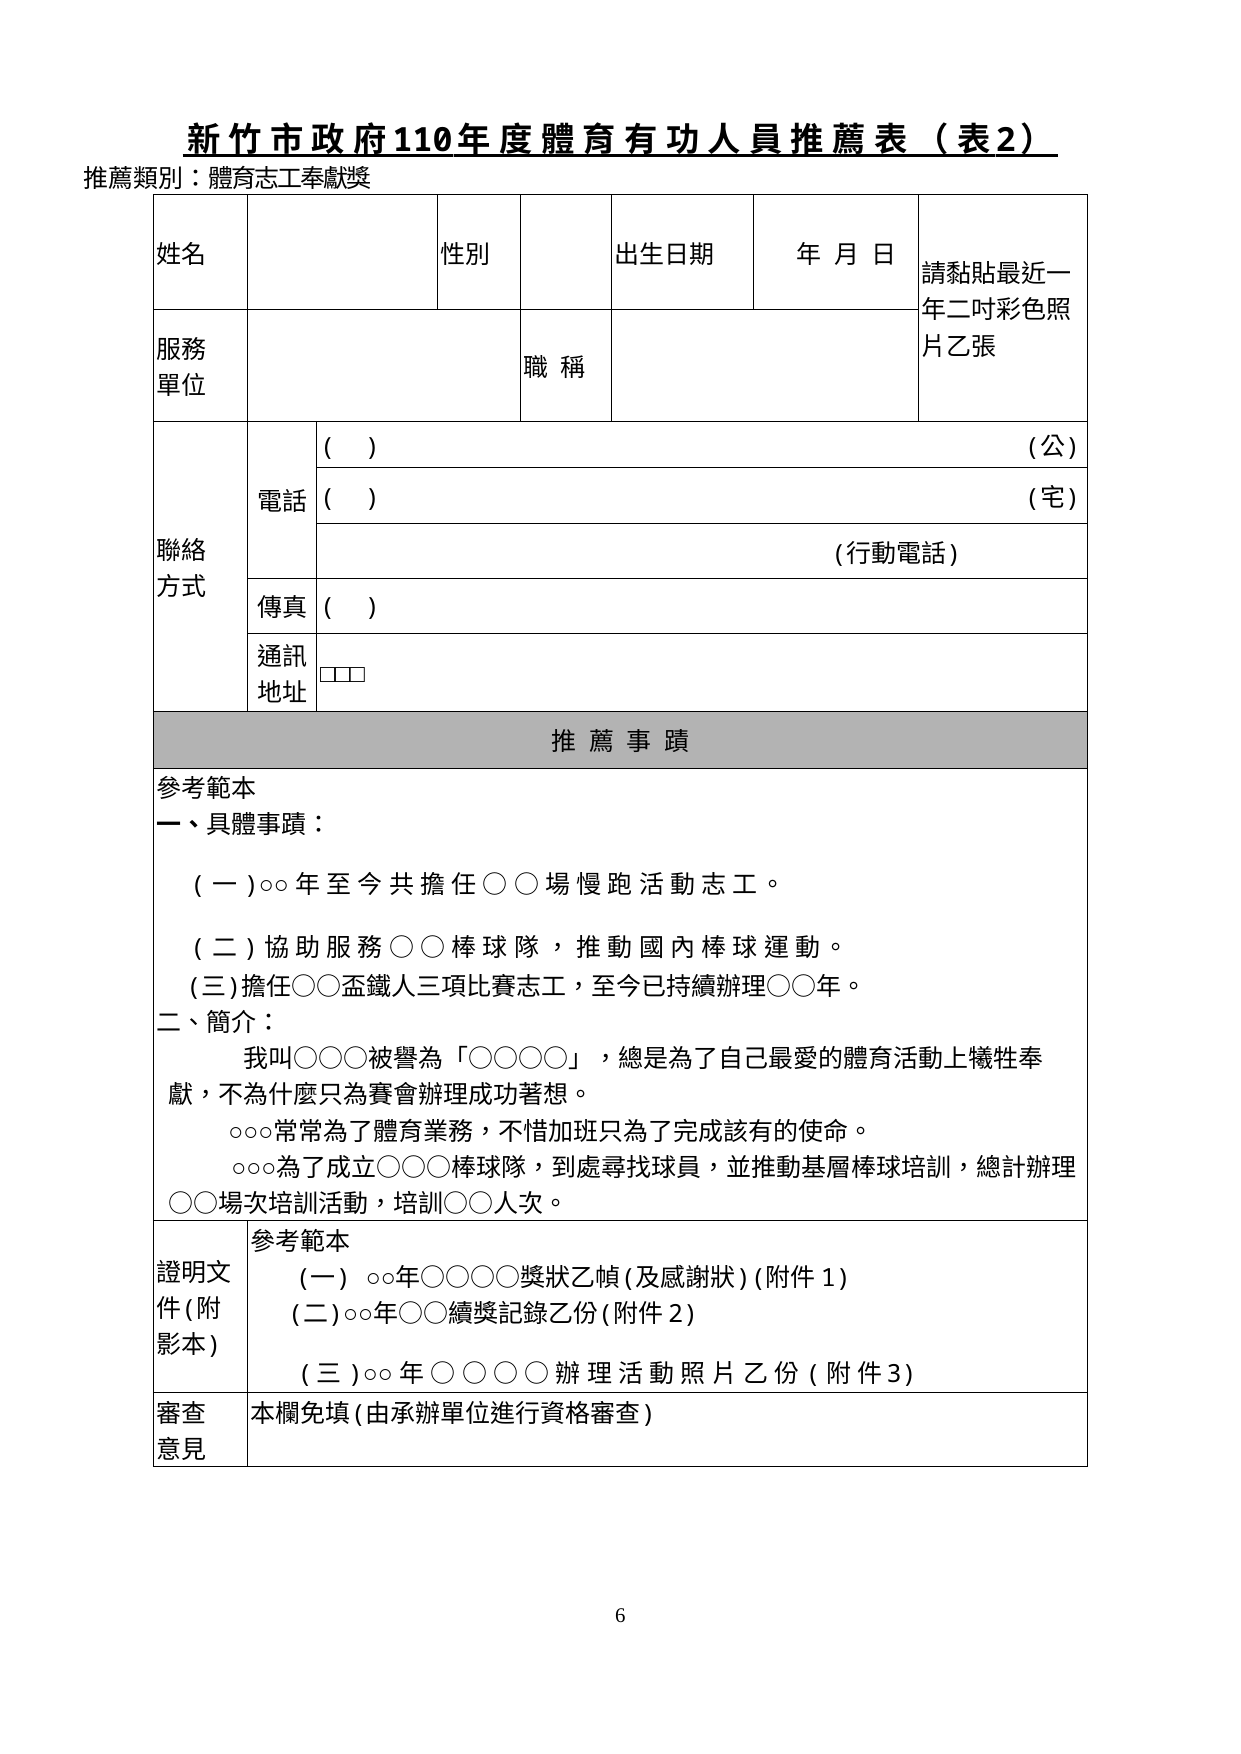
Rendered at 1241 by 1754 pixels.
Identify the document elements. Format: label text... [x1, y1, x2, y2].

table_cell 通訊 地址 [248, 634, 316, 711]
table_cell 證明文件(附影本) [154, 1221, 247, 1392]
table_cell □□□ [317, 634, 1087, 711]
table_cell [612, 310, 918, 421]
table_header 性別 [438, 195, 520, 309]
table_header [521, 195, 611, 309]
table_cell 推 薦 事 蹟 [154, 712, 1087, 768]
text 推薦類別：體育志工奉獻獎 [84, 158, 1157, 194]
table_cell (行動電話) [317, 524, 1087, 578]
table_cell 職 稱 [521, 310, 611, 421]
text 新竹市政府110年度體育有功人員推薦表（表2） [84, 96, 1157, 158]
table_cell ( ) [317, 579, 1087, 633]
table_cell ( ) (宅) [317, 468, 1087, 523]
table_cell 參考範本 一、具體事蹟： (一)○○年至今共擔任○○場慢跑活動志工。 (二)協助服務○○棒球隊，推動國內棒球運動。 (三)擔任○○盃鐵人三項比賽志工，至今已持續辦理○○年。 二、簡介： 我叫○○○被譽為「○○○○」，總是為了自己最愛的體育活動上犧牲奉獻，不為什麼只為賽會辦理成功著想。 ○○○常常為了體育業務，不惜加班只為了完成該有的使命。 ○○○為了成立○○○棒球隊，到處尋找球員，並推動基層棒球培訓，總計辦理○○場次培訓活動，培訓○○人次。 [154, 769, 1087, 1220]
table_cell 審查 意見 [154, 1393, 247, 1466]
table_header 姓名 [154, 195, 247, 309]
table_header 出生日期 [612, 195, 753, 309]
table_cell [248, 310, 520, 421]
table_cell 參考範本 (一) ○○年○○○○獎狀乙幀(及感謝狀)(附件1) (二)○○年○○續獎記錄乙份(附件2) (三)○○年○○○○辦理活動照片乙份(附件3) [248, 1221, 1087, 1392]
table_cell 本欄免填(由承辦單位進行資格審查) [248, 1393, 1087, 1466]
table_cell 傳真 [248, 579, 316, 633]
table_header 年 月 日 [754, 195, 918, 309]
table_header 請黏貼最近一年二吋彩色照片乙張 [919, 195, 1087, 421]
table_cell 服務 單位 [154, 310, 247, 421]
table_cell 聯絡 方式 [154, 422, 247, 711]
table_header [248, 195, 437, 309]
table_cell ( ) (公) [317, 422, 1087, 467]
table_cell 電話 [248, 422, 316, 578]
